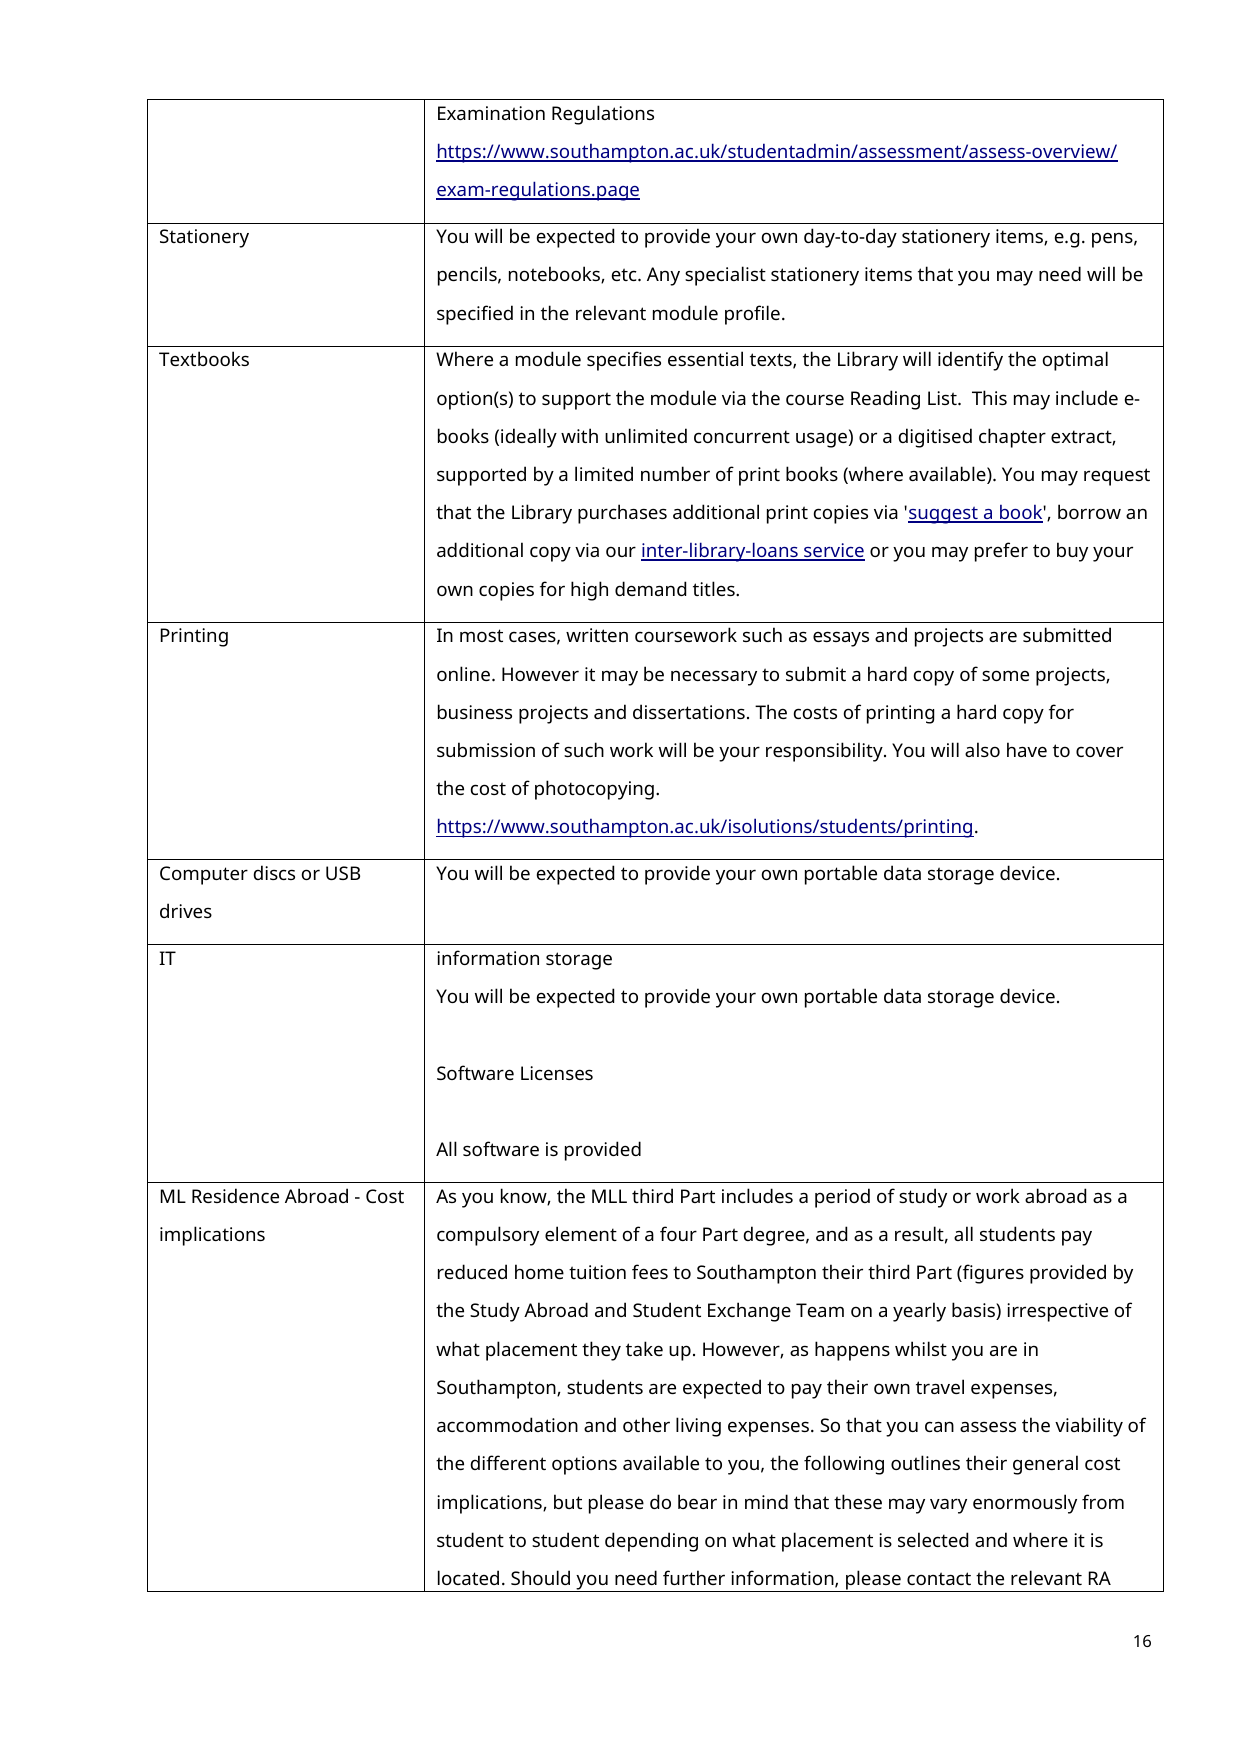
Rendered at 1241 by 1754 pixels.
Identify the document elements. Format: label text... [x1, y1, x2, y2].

table_cell As you know, the MLL third Part includes a period of study or work abroad as a compulsory element of a four Part degree, and as a result, all students pay reduced home tuition fees to Southampton their third Part (figures provided by the Study Abroad and Student Exchange Team on a yearly basis) irrespective of what placement they take up. However, as happens whilst you are in Southampton, students are expected to pay their own travel expenses, accommodation and other living expenses. So that you can assess the viability of the different options available to you, the following outlines their general cost implications, but please do bear in mind that these may vary enormously from student to student depending on what placement is selected and where it is located. Should you need further information, please contact the relevant RA [425, 1183, 1163, 1591]
table_cell ML Residence Abroad - Cost implications [148, 1183, 424, 1591]
table_cell Printing [148, 623, 424, 859]
table_cell Textbooks [148, 347, 424, 622]
table_cell Examination Regulations https://www.southampton.ac.uk/studentadmin/assessment/assess-overview/exam-regulations.page [425, 100, 1163, 222]
table_cell In most cases, written coursework such as essays and projects are submitted online. However it may be necessary to submit a hard copy of some projects, business projects and dissertations. The costs of printing a hard copy for submission of such work will be your responsibility. You will also have to cover the cost of photocopying. https://www.southampton.ac.uk/isolutions/students/printing. [425, 623, 1163, 859]
table_cell Where a module specifies essential texts, the Library will identify the optimal option(s) to support the module via the course Reading List. This may include e-books (ideally with unlimited concurrent usage) or a digitised chapter extract, supported by a limited number of print books (where available). You may request that the Library purchases additional print copies via 'suggest a book', borrow an additional copy via our inter-library-loans service or you may prefer to buy your own copies for high demand titles. [425, 347, 1163, 622]
table_cell information storage You will be expected to provide your own portable data storage device. Software Licenses All software is provided [425, 945, 1163, 1182]
table_cell Stationery [148, 224, 424, 346]
table_cell You will be expected to provide your own day-to-day stationery items, e.g. pens, pencils, notebooks, etc. Any specialist stationery items that you may need will be specified in the relevant module profile. [425, 224, 1163, 346]
table_cell Computer discs or USB drives [148, 860, 424, 944]
table_cell You will be expected to provide your own portable data storage device. [425, 860, 1163, 944]
table_cell IT [148, 945, 424, 1182]
table_cell [148, 100, 424, 222]
